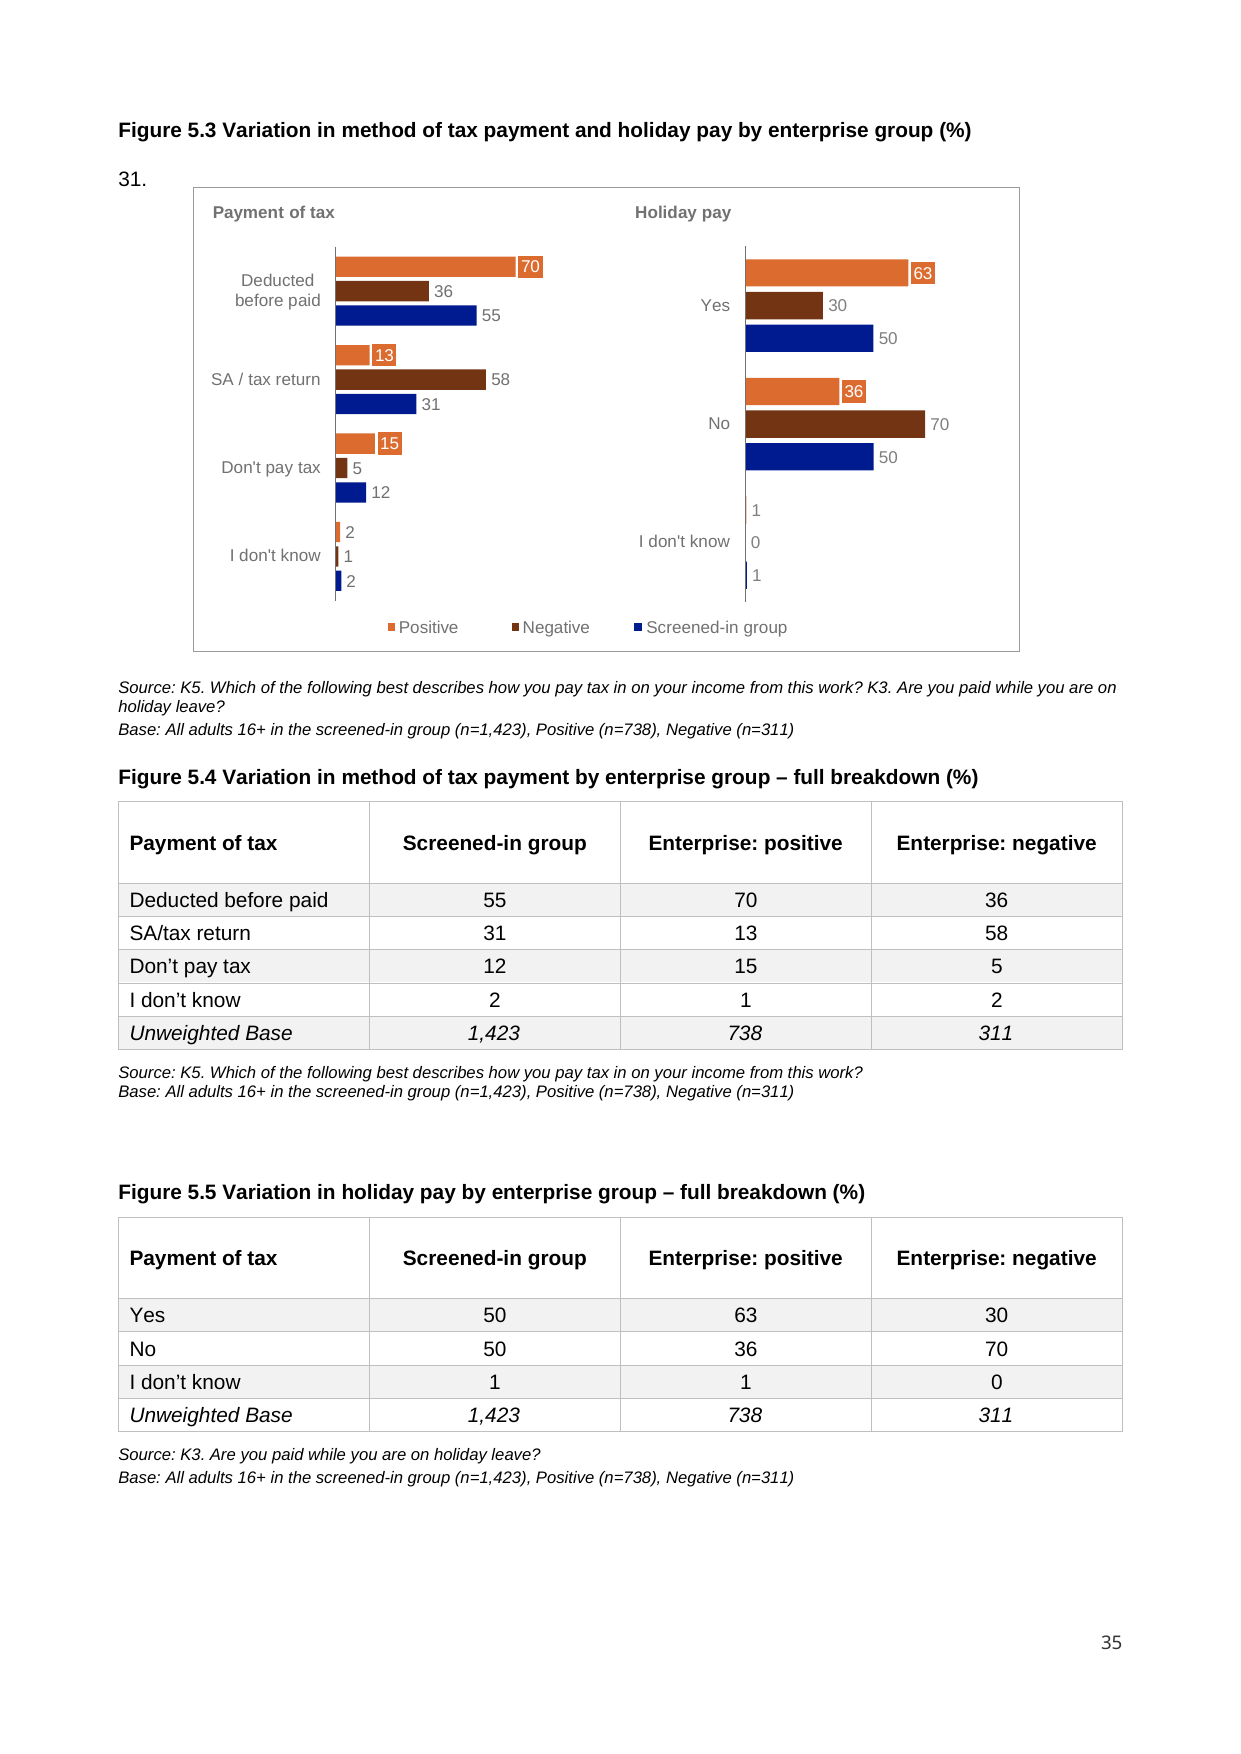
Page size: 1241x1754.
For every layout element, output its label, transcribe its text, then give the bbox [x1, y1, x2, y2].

table_header Enterprise: positive [621, 1218, 871, 1298]
table_cell 63 [621, 1299, 871, 1331]
table_cell 2 [370, 984, 620, 1016]
table_cell 738 [621, 1399, 871, 1431]
text Figure 5.4 Variation in method of tax payment by enterprise group – full breakdown (%) [118, 765, 1122, 789]
table_cell 50 [370, 1299, 620, 1331]
table_cell 1 [621, 984, 871, 1016]
table_cell I don’t know [119, 984, 369, 1016]
table_cell 70 [621, 884, 871, 916]
table_header Enterprise: negative [872, 1218, 1122, 1298]
table_cell Unweighted Base [119, 1399, 369, 1431]
table_cell No [119, 1332, 369, 1364]
table_cell 1 [621, 1366, 871, 1398]
table_cell 50 [370, 1332, 620, 1364]
table_cell 738 [621, 1017, 871, 1049]
text Figure 5.5 Variation in holiday pay by enterprise group – full breakdown (%) [118, 1180, 1122, 1204]
table_cell SA/tax return [119, 917, 369, 949]
table_cell 1 [370, 1366, 620, 1398]
table_cell 58 [872, 917, 1122, 949]
table_cell 1,423 [370, 1017, 620, 1049]
text Source: K5. Which of the following best describes how you pay tax in on your income from this work? Base: All adults 16+ in the screened-in group (n=1,423), Positive (n=738), Negative (n=311) [118, 1063, 1122, 1101]
table_cell 70 [872, 1332, 1122, 1364]
table_cell 12 [370, 950, 620, 982]
table_cell Deducted before paid [119, 884, 369, 916]
table_header Screened-in group [370, 1218, 620, 1298]
table_cell 1,423 [370, 1399, 620, 1431]
table_header Enterprise: negative [872, 802, 1122, 882]
table_cell 311 [872, 1399, 1122, 1431]
table_cell 15 [621, 950, 871, 982]
text Figure 5.3 Variation in method of tax payment and holiday pay by enterprise group (%) [118, 118, 1122, 142]
table_cell 31 [370, 917, 620, 949]
table_cell 55 [370, 884, 620, 916]
table_cell 2 [872, 984, 1122, 1016]
table_cell Don’t pay tax [119, 950, 369, 982]
table_cell 0 [872, 1366, 1122, 1398]
table_cell 13 [621, 917, 871, 949]
table_cell 5 [872, 950, 1122, 982]
table_cell I don’t know [119, 1366, 369, 1398]
table_header Screened-in group [370, 802, 620, 882]
text Source: K3. Are you paid while you are on holiday leave? Base: All adults 16+ in the screened-in group (n=1,423), Positive (n=738), Negative (n=311) [118, 1445, 1122, 1488]
table_cell Unweighted Base [119, 1017, 369, 1049]
table_cell 30 [872, 1299, 1122, 1331]
table_header Enterprise: positive [621, 802, 871, 882]
table_header Payment of tax [119, 802, 369, 882]
table_cell 311 [872, 1017, 1122, 1049]
table_cell 36 [872, 884, 1122, 916]
text Source: K5. Which of the following best describes how you pay tax in on your income from this work? K3. Are you paid while you are on holiday leave? Base: All adults 16+ in the screened-in group (n=1,423), Positive (n=738), Negative (n=311) [118, 677, 1122, 740]
table_header Payment of tax [119, 1218, 369, 1298]
table_cell 36 [621, 1332, 871, 1364]
table_cell Yes [119, 1299, 369, 1331]
